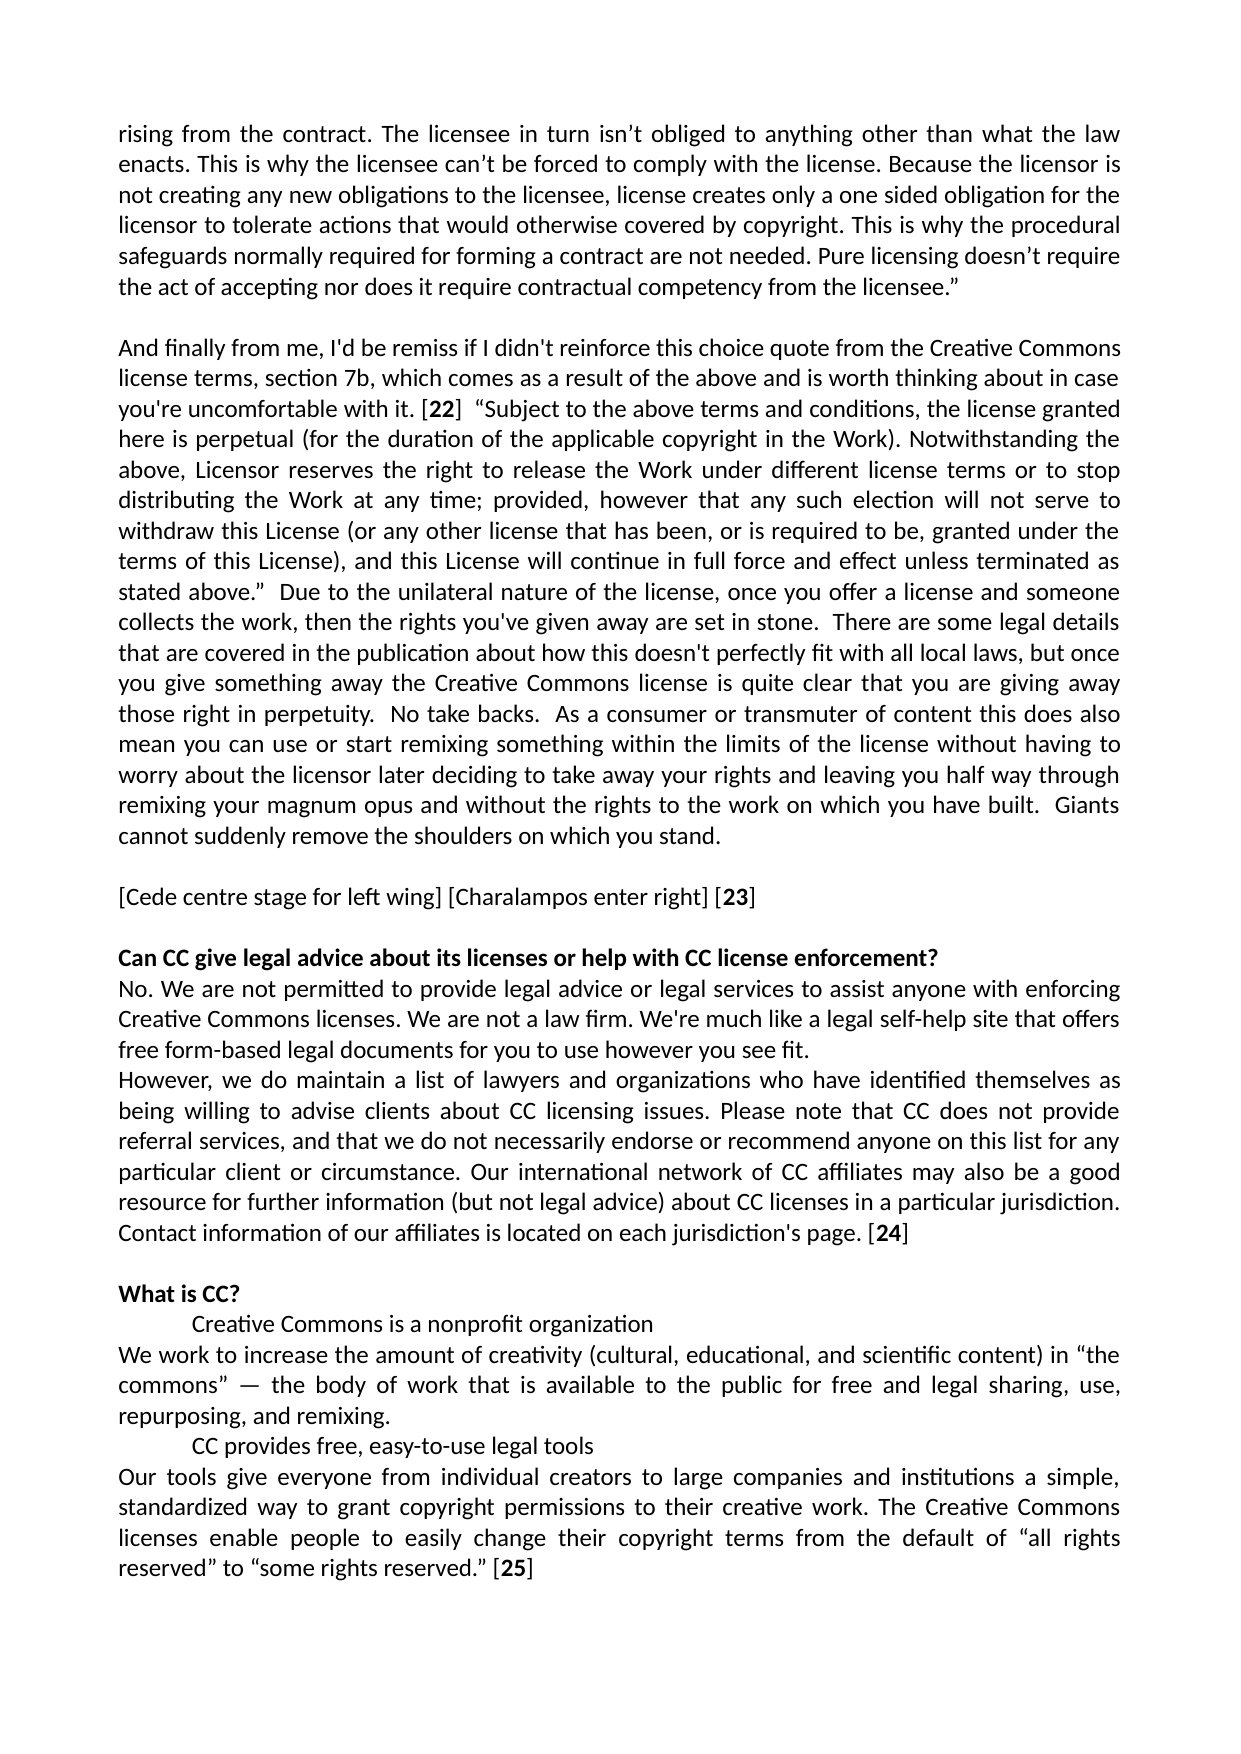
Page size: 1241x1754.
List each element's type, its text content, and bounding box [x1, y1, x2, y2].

text [Cede centre stage for left wing] [Charalampos enter right] [23] [118, 881, 1122, 912]
text No. We are not permitted to provide legal advice or legal services to assist anyone with enforcing Creative Commons licenses. We are not a law firm. We're much like a legal self-help site that offers free form-based legal documents for you to use however you see fit. [118, 973, 1122, 1064]
text However, we do maintain a list of lawyers and organizations who have identified themselves as being willing to advise clients about CC licensing issues. Please note that CC does not provide referral services, and that we do not necessarily endorse or recommend anyone on this list for any particular client or circumstance. Our international network of CC affiliates may also be a good resource for further information (but not legal advice) about CC licenses in a particular jurisdiction. Contact information of our affiliates is located on each jurisdiction's page. [24] [118, 1064, 1122, 1247]
text CC provides free, easy-to-use legal tools [118, 1431, 1122, 1461]
text Our tools give everyone from individual creators to large companies and institutions a simple, standardized way to grant copyright permissions to their creative work. The Creative Commons licenses enable people to easily change their copyright terms from the default of “all rights reserved” to “some rights reserved.” [25] [118, 1461, 1122, 1583]
text Can CC give legal advice about its licenses or help with CC license enforcement? [118, 942, 1122, 973]
text What is CC? [118, 1278, 1122, 1308]
text rising from the contract. The licensee in turn isn’t obliged to anything other than what the law enacts. This is why the licensee can’t be forced to comply with the license. Because the licensor is not creating any new obligations to the licensee, license creates only a one sided obligation for the licensor to tolerate actions that would otherwise covered by copyright. This is why the procedural safeguards normally required for forming a contract are not needed. Pure licensing doesn’t require the act of accepting nor does it require contractual competency from the licensee.” [118, 118, 1122, 301]
text We work to increase the amount of creativity (cultural, educational, and scientific content) in “the commons” — the body of work that is available to the public for free and legal sharing, use, repurposing, and remixing. [118, 1339, 1122, 1431]
text Creative Commons is a nonprofit organization [118, 1308, 1122, 1339]
text And finally from me, I'd be remiss if I didn't reinforce this choice quote from the Creative Commons license terms, section 7b, which comes as a result of the above and is worth thinking about in case you're uncomfortable with it. [22] “Subject to the above terms and conditions, the license granted here is perpetual (for the duration of the applicable copyright in the Work). Notwithstanding the above, Licensor reserves the right to release the Work under different license terms or to stop distributing the Work at any time; provided, however that any such election will not serve to withdraw this License (or any other license that has been, or is required to be, granted under the terms of this License), and this License will continue in full force and effect unless terminated as stated above.” Due to the unilateral nature of the license, once you offer a license and someone collects the work, then the rights you've given away are set in stone. There are some legal details that are covered in the publication about how this doesn't perfectly fit with all local laws, but once you give something away the Creative Commons license is quite clear that you are giving away those right in perpetuity. No take backs. As a consumer or transmuter of content this does also mean you can use or start remixing something within the limits of the license without having to worry about the licensor later deciding to take away your rights and leaving you half way through remixing your magnum opus and without the rights to the work on which you have built. Giants cannot suddenly remove the shoulders on which you stand. [118, 332, 1122, 851]
